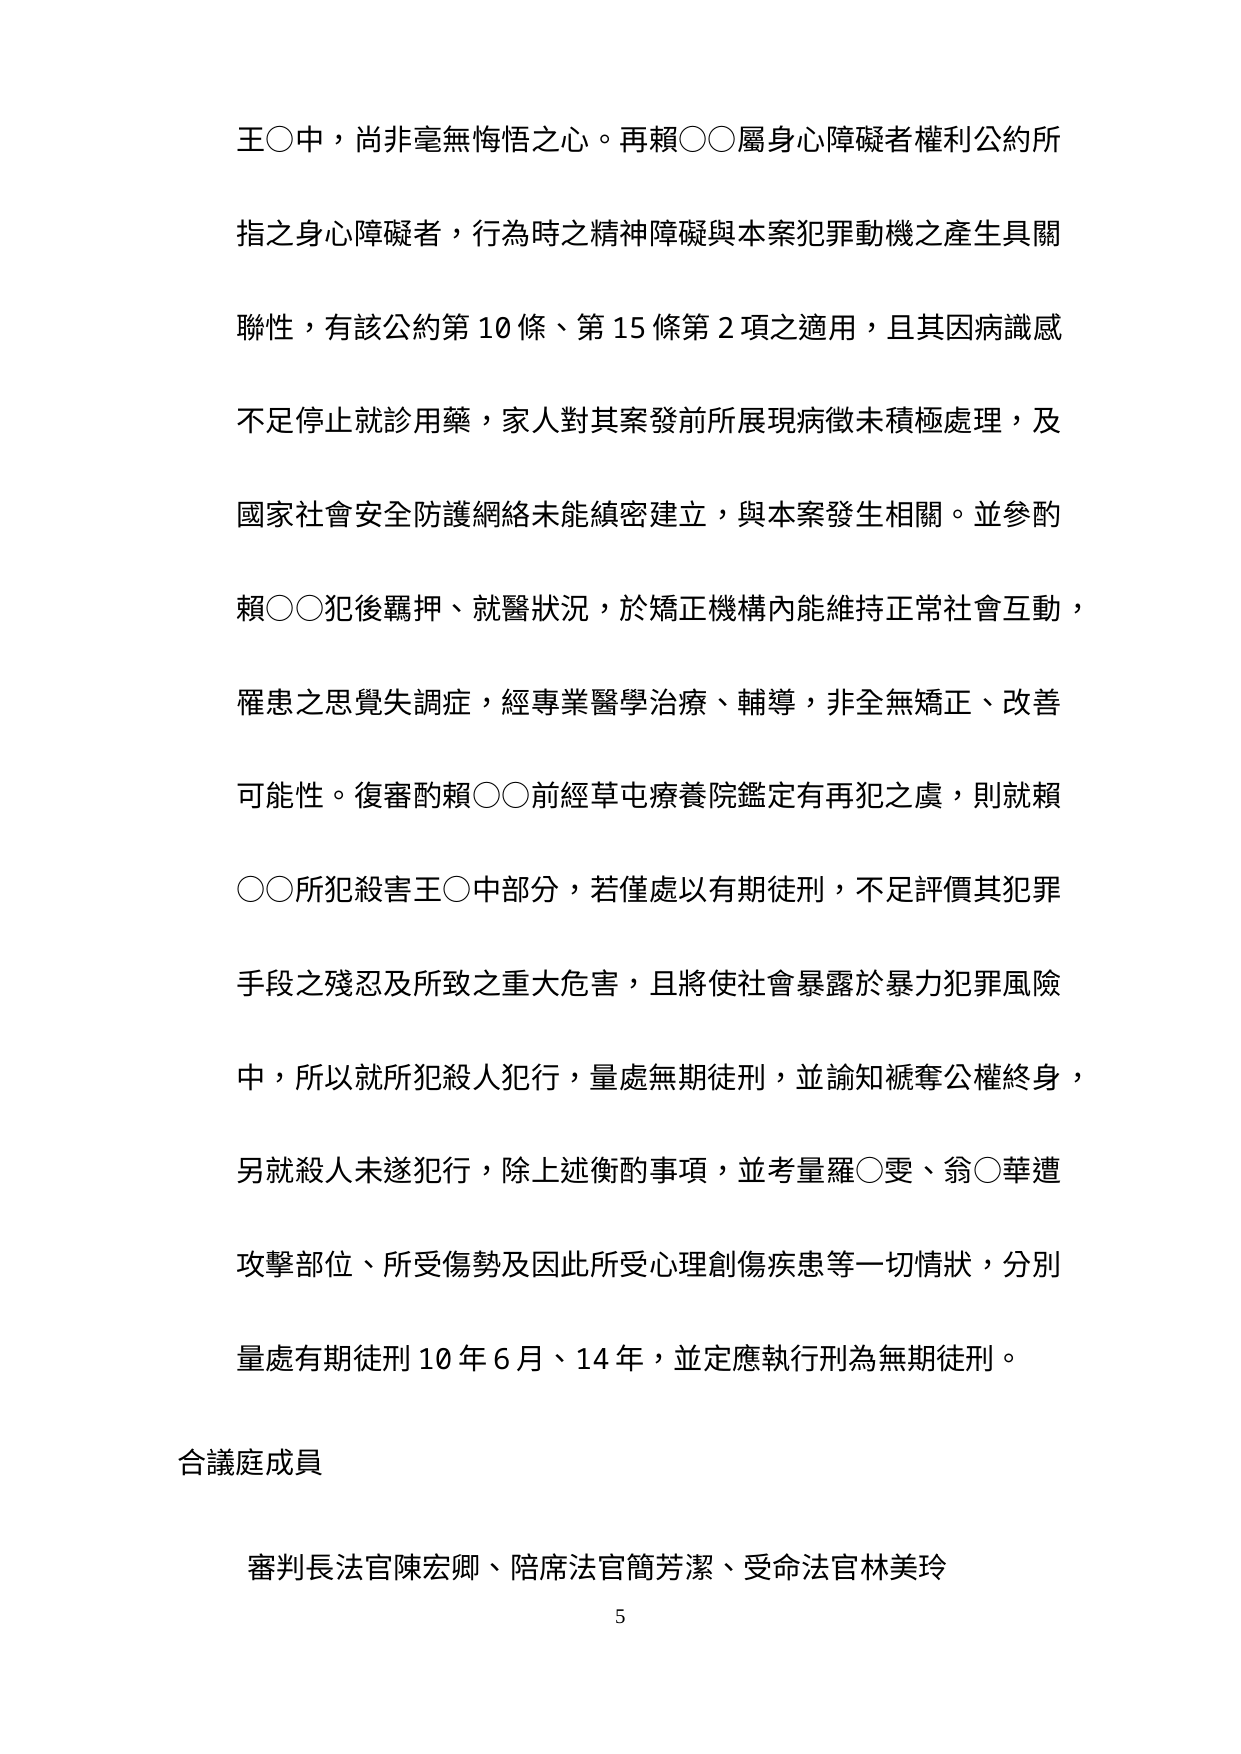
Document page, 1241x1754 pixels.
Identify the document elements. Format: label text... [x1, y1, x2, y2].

text 合議庭成員 [177, 1419, 1063, 1482]
text 賴○○以兇殘手段，於10分鐘內，在公眾得出入之牙醫診所接連持刀刺殺羅○雯、翁○華、王○中共3人，並致王○中死亡，翁○華受有極為嚴重之傷害，固符合公政公約第6條第2項所定「情節最重大之罪」。惟參酌刑法第57條所規定量刑時應審酌之事項綜合研判，認賴○○於犯行現場，曾向該診所護理師黃○婷表示：「去幫一下你的醫生」等語，非完全泯滅人性，於看守所羈押時，書寫自白書向被害人家屬道歉及抄寫經文迴向被害人王○中，尚非毫無悔悟之心。再賴○○屬身心障礙者權利公約所指之身心障礙者，行為時之精神障礙與本案犯罪動機之產生具關聯性，有該公約第10條、第15條第2項之適用，且其因病識感不足停止就診用藥，家人對其案發前所展現病徵未積極處理，及國家社會安全防護網絡未能縝密建立，與本案發生相關。並參酌賴○○犯後羈押、就醫狀況，於矯正機構內能維持正常社會互動，罹患之思覺失調症，經專業醫學治療、輔導，非全無矯正、改善可能性。復審酌賴○○前經草屯療養院鑑定有再犯之虞，則就賴○○所犯殺害王○中部分，若僅處以有期徒刑，不足評價其犯罪手段之殘忍及所致之重大危害，且將使社會暴露於暴力犯罪風險中，所以就所犯殺人犯行，量處無期徒刑，並諭知褫奪公權終身，另就殺人未遂犯行，除上述衡酌事項，並考量羅○雯、翁○華遭攻擊部位、所受傷勢及因此所受心理創傷疾患等一切情狀，分別量處有期徒刑10年6月、14年，並定應執行刑為無期徒刑。 [236, 96, 1063, 1377]
text 審判長法官陳宏卿、陪席法官簡芳潔、受命法官林美玲 [177, 1524, 1063, 1586]
